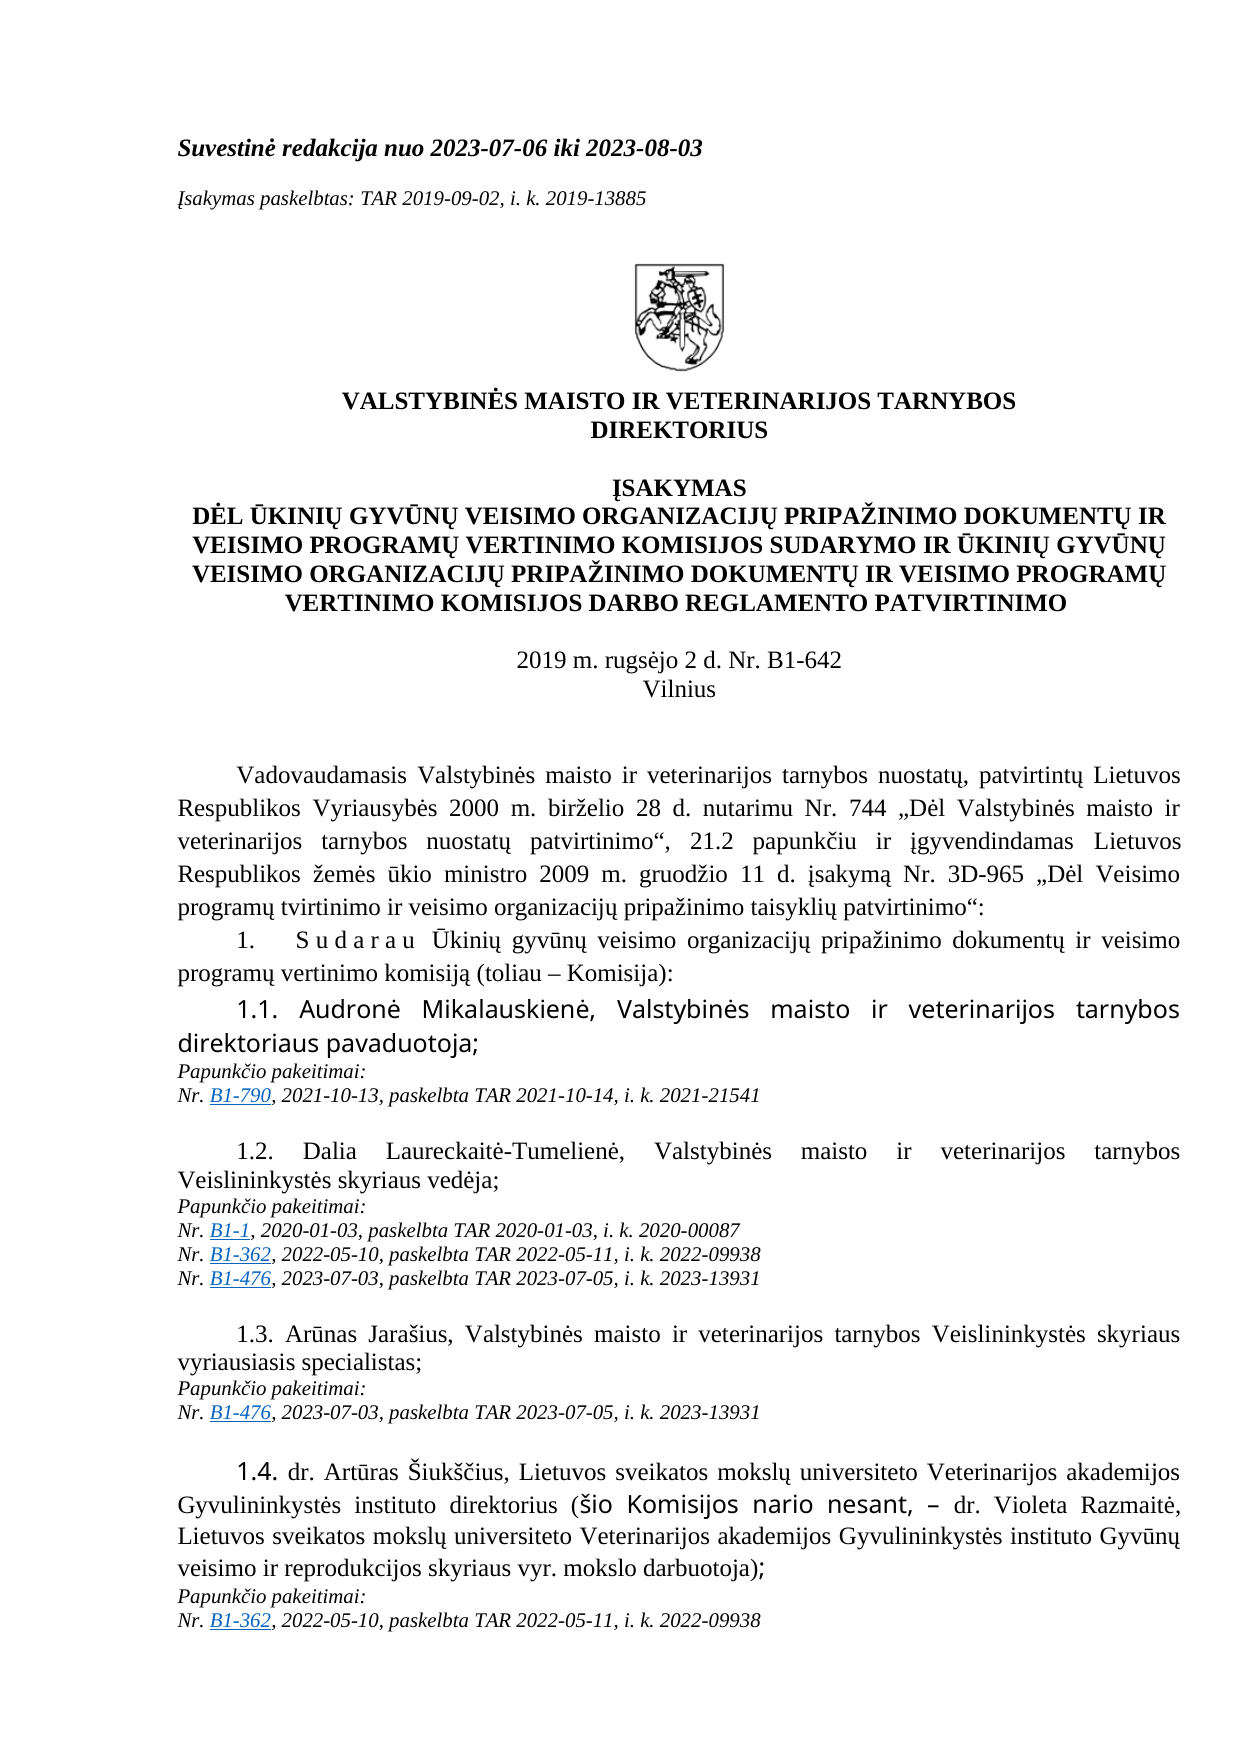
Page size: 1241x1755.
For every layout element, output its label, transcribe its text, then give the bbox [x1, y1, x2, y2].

text 1.2. Dalia Laureckaitė-Tumelienė, Valstybinės maisto ir veterinarijos tarnybos Veislininkystės skyriaus vedėja; [177, 1136, 1181, 1194]
text Papunkčio pakeitimai: [177, 1376, 1181, 1400]
text Papunkčio pakeitimai: [177, 1194, 1181, 1218]
text Papunkčio pakeitimai: [177, 1584, 1181, 1608]
text Nr. B1-362, 2022-05-10, paskelbta TAR 2022-05-11, i. k. 2022-09938 [177, 1608, 1181, 1632]
text Įsakymas paskelbtas: TAR 2019-09-02, i. k. 2019-13885 [177, 186, 1181, 210]
text Nr. B1-362, 2022-05-10, paskelbta TAR 2022-05-11, i. k. 2022-09938 [177, 1242, 1181, 1266]
text 1.3. Arūnas Jarašius, Valstybinės maisto ir veterinarijos tarnybos Veislininkystės skyriaus vyriausiasis specialistas; [177, 1319, 1181, 1376]
text Papunkčio pakeitimai: [177, 1059, 1181, 1083]
text ĮSAKYMAS [177, 473, 1181, 501]
text Vadovaudamasis Valstybinės maisto ir veterinarijos tarnybos nuostatų, patvirtintų Lietuvos Respublikos Vyriausybės 2000 m. birželio 28 d. nutarimu Nr. 744 „Dėl Valstybinės maisto ir veterinarijos tarnybos nuostatų patvirtinimo“, 21.2 papunkčiu ir įgyvendindamas Lietuvos Respublikos žemės ūkio ministro 2009 m. gruodžio 11 d. įsakymą Nr. 3D-965 „Dėl Veisimo programų tvirtinimo ir veisimo organizacijų pripažinimo taisyklių patvirtinimo“: [177, 760, 1181, 921]
text Nr. B1-476, 2023-07-03, paskelbta TAR 2023-07-05, i. k. 2023-13931 [177, 1266, 1181, 1290]
text Nr. B1-1, 2020-01-03, paskelbta TAR 2020-01-03, i. k. 2020-00087 [177, 1218, 1181, 1242]
text 1.4. dr. Artūras Šiukščius, Lietuvos sveikatos mokslų universiteto Veterinarijos akademijos Gyvulininkystės instituto direktorius (šio Komisijos nario nesant, – dr. Violeta Razmaitė, Lietuvos sveikatos mokslų universiteto Veterinarijos akademijos Gyvulininkystės instituto Gyvūnų veisimo ir reprodukcijos skyriaus vyr. mokslo darbuotoja); [177, 1453, 1181, 1584]
text 1.1. Audronė Mikalauskienė, Valstybinės maisto ir veterinarijos tarnybos direktoriaus pavaduotoja; [177, 991, 1181, 1059]
text VALSTYBINĖS MAISTO IR VETERINARIJOS TARNYBOS [177, 386, 1181, 415]
text DĖL ŪKINIŲ GYVŪNŲ VEISIMO ORGANIZACIJŲ PRIPAŽINIMO DOKUMENTŲ IR VEISIMO PROGRAMŲ VERTINIMO KOMISIJOS SUDARYMO IR ŪKINIŲ GYVŪNŲ VEISIMO ORGANIZACIJŲ PRIPAŽINIMO DOKUMENTŲ IR VEISIMO PROGRAMŲ VERTINIMO KOMISIJOS DARBO REGLAMENTO PATVIRTINIMO [177, 501, 1181, 616]
text 1. Sudarau Ūkinių gyvūnų veisimo organizacijų pripažinimo dokumentų ir veisimo programų vertinimo komisiją (toliau – Komisija): [177, 925, 1181, 987]
text Vilnius [177, 674, 1181, 703]
text 2019 m. rugsėjo 2 d. Nr. B1-642 [177, 645, 1181, 674]
text Suvestinė redakcija nuo 2023-07-06 iki 2023-08-03 [177, 133, 1181, 162]
text Nr. B1-476, 2023-07-03, paskelbta TAR 2023-07-05, i. k. 2023-13931 [177, 1400, 1181, 1424]
text Nr. B1-790, 2021-10-13, paskelbta TAR 2021-10-14, i. k. 2021-21541 [177, 1083, 1181, 1107]
text DIREKTORIUS [177, 415, 1181, 444]
